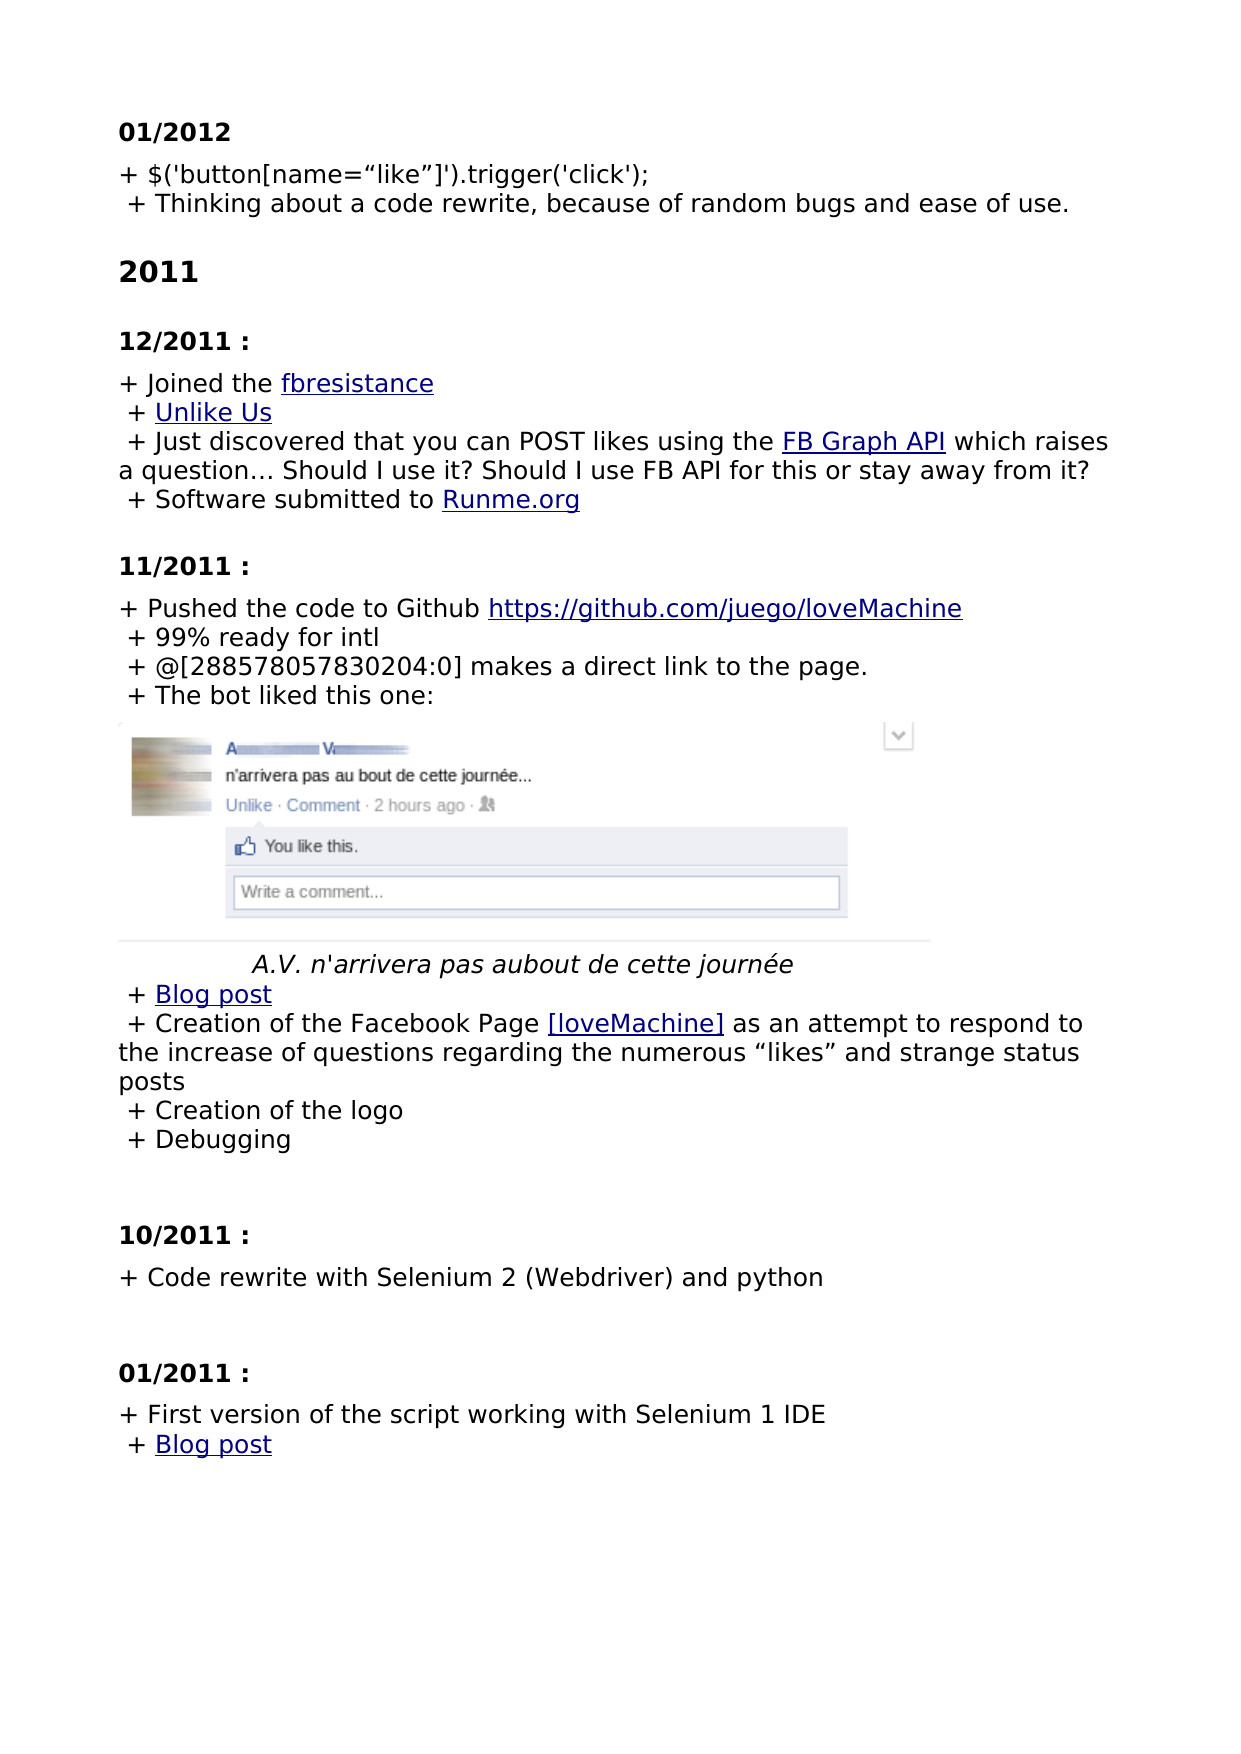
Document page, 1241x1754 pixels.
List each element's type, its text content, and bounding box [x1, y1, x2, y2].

text A.V. n'arrivera pas aubout de cette journée [118, 945, 931, 980]
text + Code rewrite with Selenium 2 (Webdriver) and python [118, 1263, 1122, 1322]
subtitle 12/2011 : [118, 327, 1122, 356]
subtitle 10/2011 : [118, 1222, 1122, 1251]
text + Joined the fbresistance + Unlike Us + Just discovered that you can POST likes using the FB Graph API which raises a question… Should I use it? Should I use FB API for this or stay away from it? + Software submitted to Runme.org [118, 369, 1122, 514]
subtitle 01/2012 [118, 118, 1122, 147]
subtitle 01/2011 : [118, 1359, 1122, 1388]
picture [118, 722, 931, 945]
subtitle 11/2011 : [118, 552, 1122, 581]
subtitle 2011 [118, 256, 1122, 289]
text + First version of the script working with Selenium 1 IDE + Blog post [118, 1401, 1122, 1488]
text + $('button[name=“like”]').trigger('click'); + Thinking about a code rewrite, because of random bugs and ease of use. [118, 160, 1122, 218]
text + Pushed the code to Github https://github.com/juego/loveMachine + 99% ready for intl + @[288578057830204:0] makes a direct link to the page. + The bot liked this one: + Blog post + Creation of the Facebook Page [loveMachine] as an attempt to respond to the increase of questions regarding the numerous “likes” and strange status posts + Creation of the logo + Debugging [118, 594, 1122, 1184]
